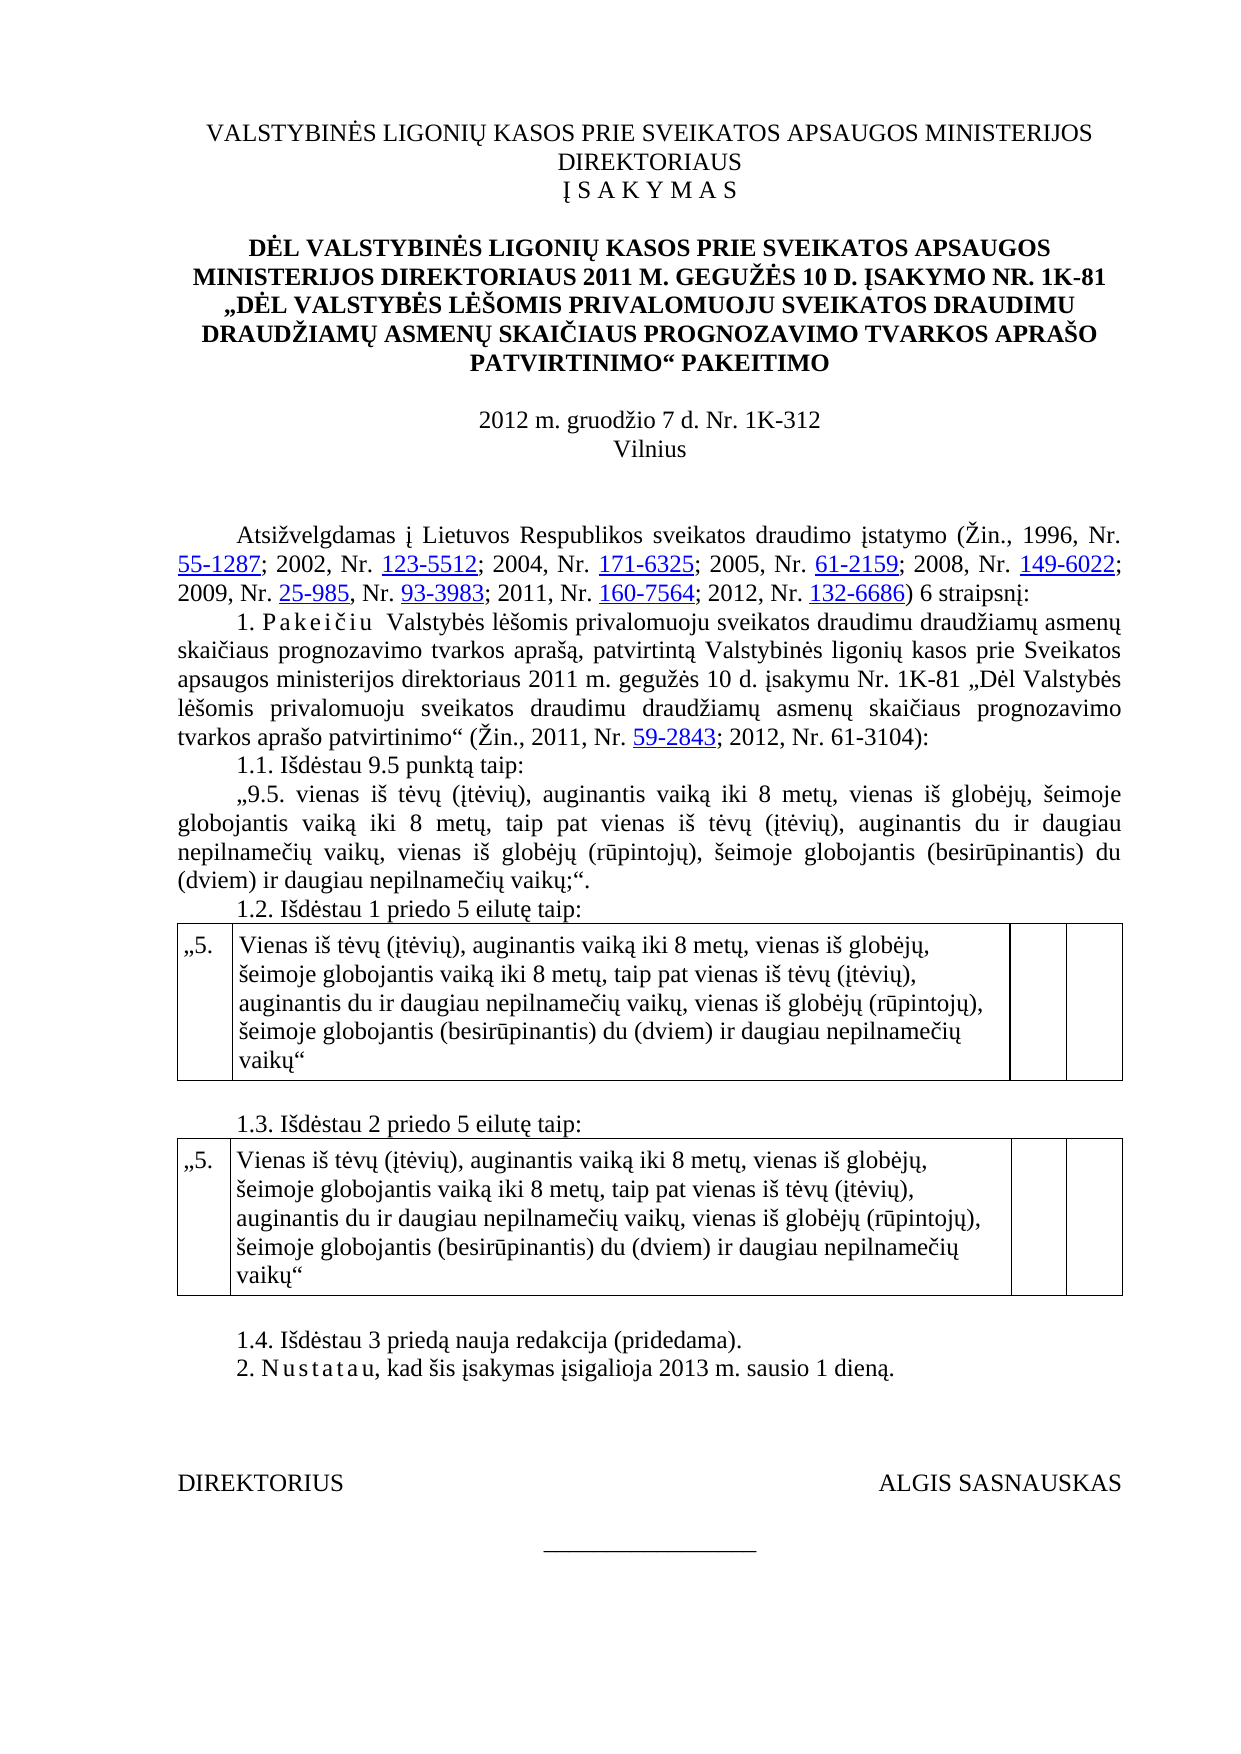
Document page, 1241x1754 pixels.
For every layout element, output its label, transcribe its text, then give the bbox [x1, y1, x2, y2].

text VALSTYBINĖS LIGONIŲ KASOS PRIE SVEIKATOS APSAUGOS MINISTERIJOS DIREKTORIAUS [177, 118, 1122, 176]
text Direktorius Algis Sasnauskas [177, 1468, 1122, 1497]
table_header [1012, 1139, 1066, 1295]
text 1.3. Išdėstau 2 priedo 5 eilutę taip: [177, 1109, 1122, 1138]
text DĖL valstybinės ligonių kasos prie sveikatos apsaugos ministerijos direktoriaus 2011 m. gegužės 10 d. įsakymo Nr. 1k-81 „dėl valstybės lėšomis privalomuoju sveikatos draudimu draudžiamų asmenų skaičiaus prognozavimo tvarkos aprašo patvirtinimo“ pakeitimo [177, 233, 1122, 377]
table_header [1067, 1139, 1122, 1295]
table_header „5. [178, 924, 232, 1080]
text 1.4. Išdėstau 3 priedą nauja redakcija (pridedama). [177, 1325, 1122, 1353]
table_header Vienas iš tėvų (įtėvių), auginantis vaiką iki 8 metų, vienas iš globėjų, šeimoje globojantis vaiką iki 8 metų, taip pat vienas iš tėvų (įtėvių), auginantis du ir daugiau nepilnamečių vaikų, vienas iš globėjų (rūpintojų), šeimoje globojantis (besirūpinantis) du (dviem) ir daugiau nepilnamečių vaikų“ [233, 924, 1009, 1080]
text Atsižvelgdamas į Lietuvos Respublikos sveikatos draudimo įstatymo (Žin., 1996, Nr. 55-1287; 2002, Nr. 123-5512; 2004, Nr. 171-6325; 2005, Nr. 61-2159; 2008, Nr. 149-6022; 2009, Nr. 25-985, Nr. 93-3983; 2011, Nr. 160-7564; 2012, Nr. 132-6686) 6 straipsnį: [177, 521, 1122, 607]
table_header Vienas iš tėvų (įtėvių), auginantis vaiką iki 8 metų, vienas iš globėjų, šeimoje globojantis vaiką iki 8 metų, taip pat vienas iš tėvų (įtėvių), auginantis du ir daugiau nepilnamečių vaikų, vienas iš globėjų (rūpintojų), šeimoje globojantis (besirūpinantis) du (dviem) ir daugiau nepilnamečių vaikų“ [231, 1139, 1011, 1295]
text 2012 m. gruodžio 7 d. Nr. 1K-312 [177, 406, 1122, 434]
table_header „5. [178, 1139, 230, 1295]
table_header [1011, 924, 1066, 1080]
text 2. Nustatau, kad šis įsakymas įsigalioja 2013 m. sausio 1 dieną. [177, 1353, 1122, 1382]
text _________________ [177, 1526, 1122, 1555]
text Į S A K Y M A S [177, 176, 1122, 204]
text 1. Pakeičiu Valstybės lėšomis privalomuoju sveikatos draudimu draudžiamų asmenų skaičiaus prognozavimo tvarkos aprašą, patvirtintą Valstybinės ligonių kasos prie Sveikatos apsaugos ministerijos direktoriaus 2011 m. gegužės 10 d. įsakymu Nr. 1K-81 „Dėl Valstybės lėšomis privalomuoju sveikatos draudimu draudžiamų asmenų skaičiaus prognozavimo tvarkos aprašo patvirtinimo“ (Žin., 2011, Nr. 59-2843; 2012, Nr. 61-3104): [177, 607, 1122, 751]
text „9.5. vienas iš tėvų (įtėvių), auginantis vaiką iki 8 metų, vienas iš globėjų, šeimoje globojantis vaiką iki 8 metų, taip pat vienas iš tėvų (įtėvių), auginantis du ir daugiau nepilnamečių vaikų, vienas iš globėjų (rūpintojų), šeimoje globojantis (besirūpinantis) du (dviem) ir daugiau nepilnamečių vaikų;“. [177, 779, 1122, 894]
text Vilnius [177, 434, 1122, 463]
text 1.2. Išdėstau 1 priedo 5 eilutę taip: [177, 894, 1122, 923]
text 1.1. Išdėstau 9.5 punktą taip: [177, 751, 1122, 779]
table_header [1067, 924, 1122, 1080]
